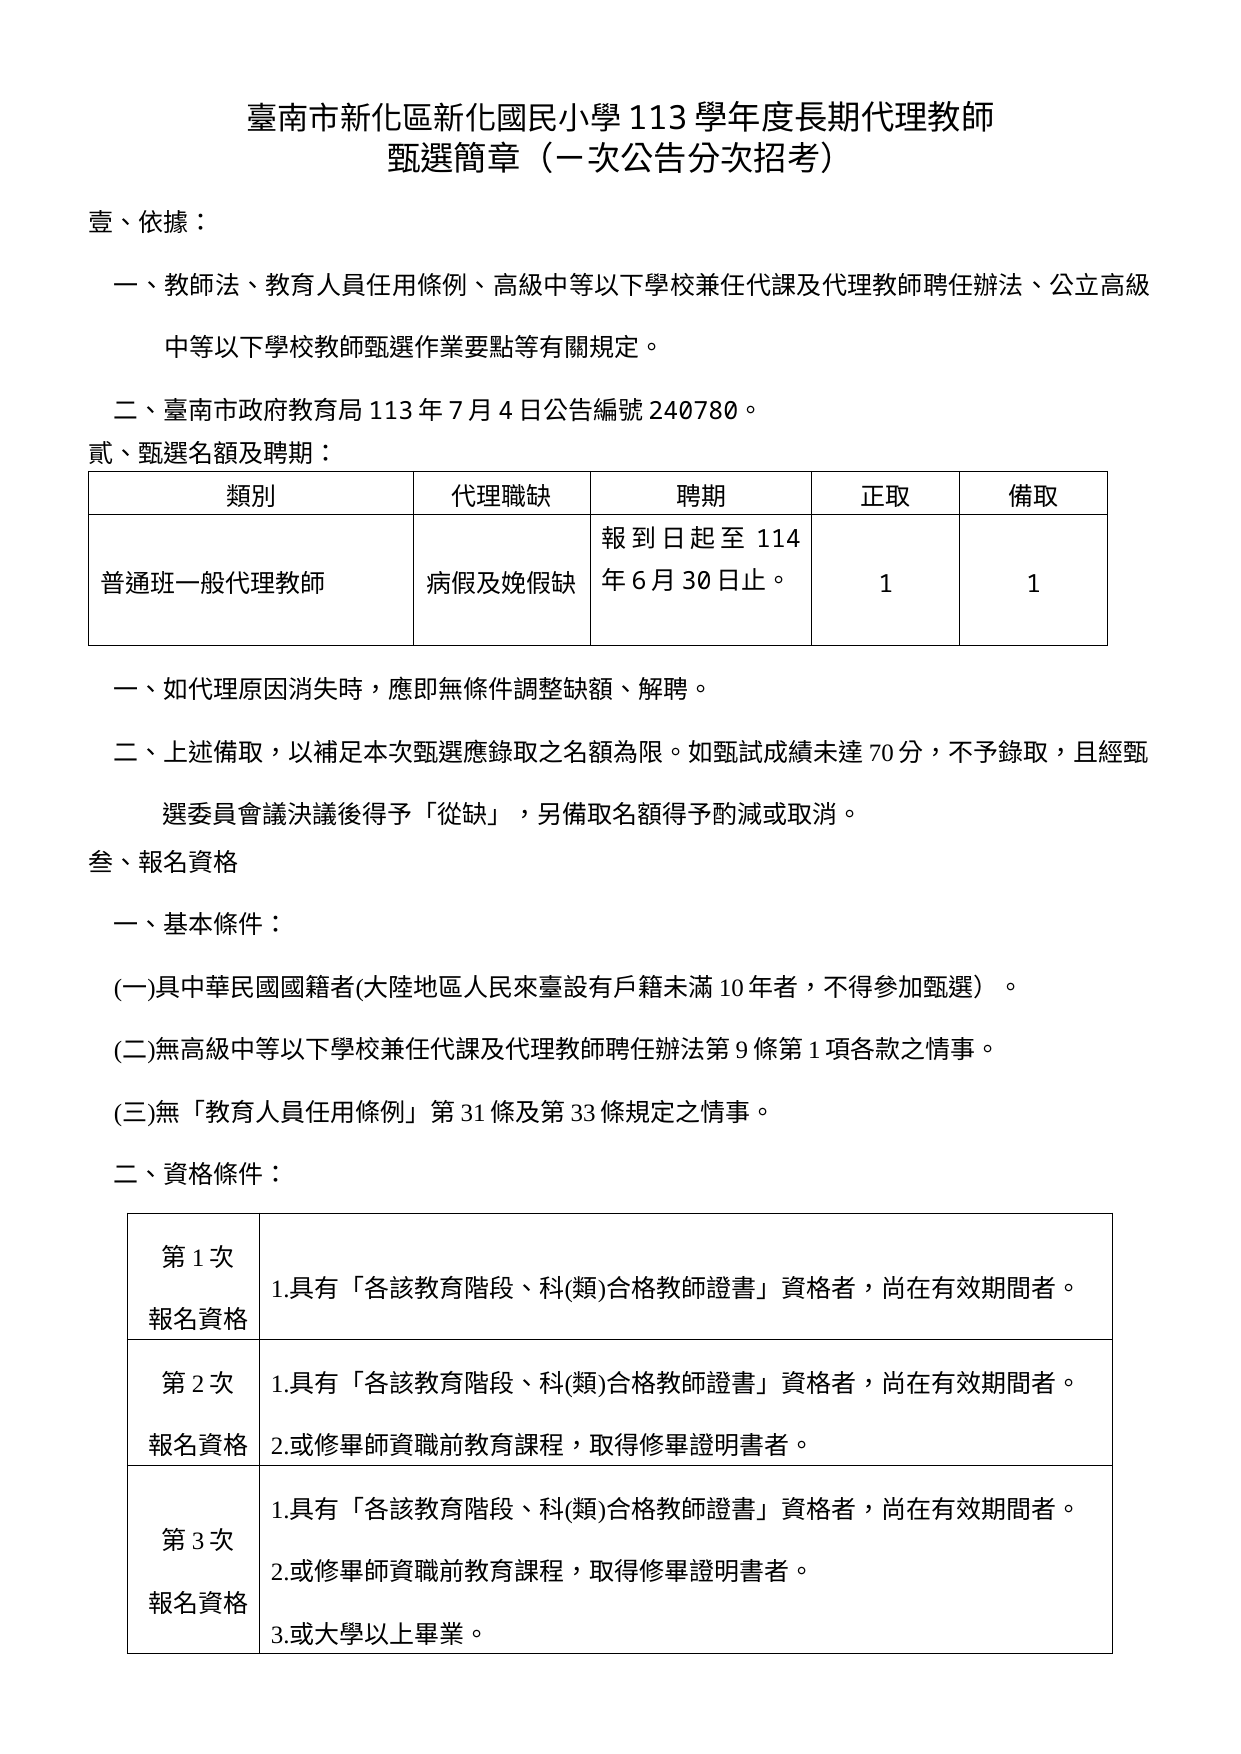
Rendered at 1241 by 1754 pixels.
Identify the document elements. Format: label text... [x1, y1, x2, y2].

text 叁、報名資格 [89, 833, 1152, 881]
text 臺南市新化區新化國民小學113學年度長期代理教師 [89, 96, 1152, 137]
text 一、基本條件： [89, 881, 1152, 944]
text (一)具中華民國國籍者(大陸地區人民來臺設有戶籍未滿10年者，不得參加甄選）。 [89, 944, 1152, 1006]
table_header 代理職缺 [414, 472, 590, 513]
text (二)無高級中等以下學校兼任代課及代理教師聘任辦法第9條第1項各款之情事。 [89, 1006, 1152, 1069]
table_cell 普通班一般代理教師 [89, 515, 413, 645]
text 選委員會議決議後得予「從缺」，另備取名額得予酌減或取消。 [162, 771, 1152, 833]
table_cell 報到日起至114年6月30日止。 [591, 515, 811, 645]
text 二、資格條件： [89, 1131, 1152, 1194]
table_header 類別 [89, 472, 413, 513]
table_header 備取 [960, 472, 1107, 513]
table_cell 1 [960, 515, 1107, 645]
text 壹、依據： [89, 179, 1152, 242]
table_header 正取 [812, 472, 959, 513]
table_cell 第3次 報名資格 [128, 1466, 259, 1653]
text 一、教師法、教育人員任用條例、高級中等以下學校兼任代課及代理教師聘任辦法、公立高級中等以下學校教師甄選作業要點等有關規定。 [114, 242, 1152, 367]
table_cell 第2次 報名資格 [128, 1340, 259, 1465]
text 二、臺南市政府教育局113年7月4日公告編號240780。 [114, 367, 1152, 429]
table_cell 1.具有「各該教育階段、科(類)合格教師證書」資格者，尚在有效期間者。 2.或修畢師資職前教育課程，取得修畢證明書者。 [260, 1340, 1112, 1465]
text 貳、甄選名額及聘期： [89, 429, 1152, 471]
text 二、上述備取，以補足本次甄選應錄取之名額為限。如甄試成績未達70分，不予錄取，且經甄 [89, 708, 1152, 771]
table_header 第1次 報名資格 [128, 1214, 259, 1339]
table_cell 1 [812, 515, 959, 645]
text (三)無「教育人員任用條例」第31條及第33條規定之情事。 [89, 1069, 1152, 1131]
table_header 1.具有「各該教育階段、科(類)合格教師證書」資格者，尚在有效期間者。 [260, 1214, 1112, 1339]
text 一、如代理原因消失時，應即無條件調整缺額、解聘。 [89, 646, 1152, 708]
text 甄選簡章（ㄧ次公告分次招考） [89, 137, 1152, 179]
table_cell 1.具有「各該教育階段、科(類)合格教師證書」資格者，尚在有效期間者。 2.或修畢師資職前教育課程，取得修畢證明書者。 3.或大學以上畢業。 [260, 1466, 1112, 1653]
table_header 聘期 [591, 472, 811, 513]
table_cell 病假及娩假缺 [414, 515, 590, 645]
